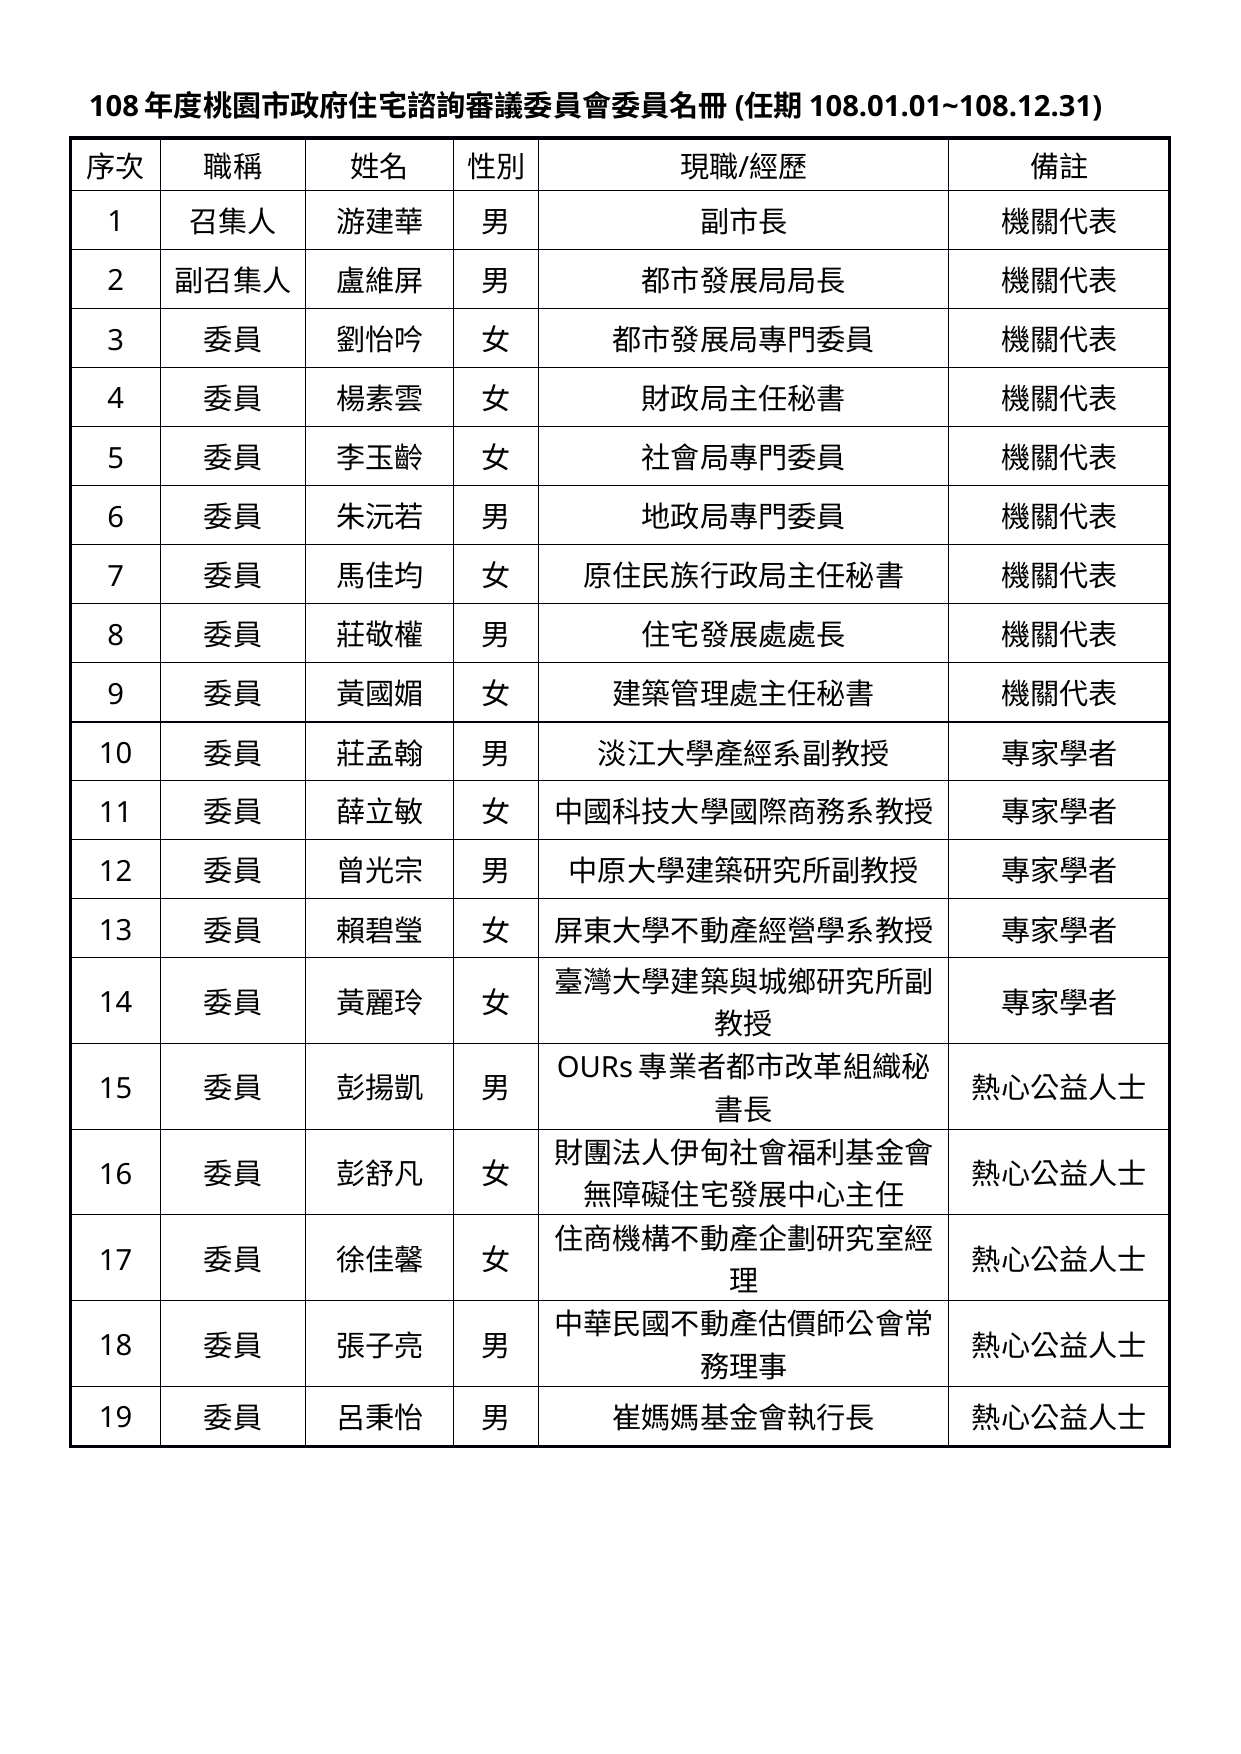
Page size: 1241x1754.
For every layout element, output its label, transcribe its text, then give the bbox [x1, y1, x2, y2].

table_cell 15 [72, 1044, 160, 1129]
table_cell 游建華 [306, 191, 453, 248]
table_cell 住宅發展處處長 [539, 604, 948, 662]
table_cell 機關代表 [949, 250, 1168, 308]
table_cell 1 [72, 191, 160, 248]
table_cell 委員 [161, 545, 305, 603]
table_cell 李玉齡 [306, 427, 453, 485]
table_cell OURs專業者都市改革組織秘書長 [539, 1044, 948, 1129]
table_cell 委員 [161, 604, 305, 662]
table_cell 委員 [161, 1387, 305, 1444]
table_cell 18 [72, 1301, 160, 1386]
table_cell 副召集人 [161, 250, 305, 308]
table_cell 副市長 [539, 191, 948, 248]
table_cell 機關代表 [949, 545, 1168, 603]
table_cell 女 [454, 958, 538, 1043]
table_cell 淡江大學產經系副教授 [539, 723, 948, 780]
table_cell 原住民族行政局主任秘書 [539, 545, 948, 603]
table_cell 委員 [161, 840, 305, 898]
table_cell 機關代表 [949, 486, 1168, 544]
table_cell 呂秉怡 [306, 1387, 453, 1444]
table_cell 女 [454, 1215, 538, 1300]
table_cell 女 [454, 1130, 538, 1214]
table_cell 委員 [161, 899, 305, 957]
table_cell 機關代表 [949, 427, 1168, 485]
table_cell 5 [72, 427, 160, 485]
table_cell 女 [454, 781, 538, 839]
table_cell 男 [454, 250, 538, 308]
table_cell 社會局專門委員 [539, 427, 948, 485]
table_cell 屏東大學不動產經營學系教授 [539, 899, 948, 957]
table_cell 機關代表 [949, 604, 1168, 662]
table_cell 張子亮 [306, 1301, 453, 1386]
table_cell 中華民國不動產估價師公會常務理事 [539, 1301, 948, 1386]
table_cell 委員 [161, 486, 305, 544]
table_cell 委員 [161, 1301, 305, 1386]
table_cell 熱心公益人士 [949, 1044, 1168, 1129]
table_cell 熱心公益人士 [949, 1301, 1168, 1386]
table_cell 專家學者 [949, 958, 1168, 1043]
table_cell 3 [72, 309, 160, 367]
table_cell 委員 [161, 1215, 305, 1300]
table_cell 曾光宗 [306, 840, 453, 898]
table_cell 委員 [161, 427, 305, 485]
table_header 職稱 [161, 140, 305, 189]
table_cell 男 [454, 604, 538, 662]
table_cell 男 [454, 1301, 538, 1386]
table_cell 徐佳馨 [306, 1215, 453, 1300]
table_cell 劉怡吟 [306, 309, 453, 367]
table_cell 專家學者 [949, 781, 1168, 839]
table_cell 委員 [161, 723, 305, 780]
table_cell 4 [72, 368, 160, 426]
table_cell 男 [454, 486, 538, 544]
table_cell 專家學者 [949, 723, 1168, 780]
table_cell 男 [454, 840, 538, 898]
table_cell 召集人 [161, 191, 305, 248]
table_header 現職/經歷 [539, 140, 948, 189]
table_cell 朱沅若 [306, 486, 453, 544]
table_cell 女 [454, 309, 538, 367]
table_cell 都市發展局專門委員 [539, 309, 948, 367]
table_cell 財政局主任秘書 [539, 368, 948, 426]
table_cell 2 [72, 250, 160, 308]
table_cell 財團法人伊甸社會福利基金會無障礙住宅發展中心主任 [539, 1130, 948, 1214]
text 108年度桃園市政府住宅諮詢審議委員會委員名冊 (任期108.01.01~108.12.31) [89, 83, 1152, 125]
table_cell 熱心公益人士 [949, 1130, 1168, 1214]
table_cell 住商機構不動產企劃研究室經理 [539, 1215, 948, 1300]
table_cell 機關代表 [949, 663, 1168, 721]
table_cell 莊孟翰 [306, 723, 453, 780]
table_cell 專家學者 [949, 840, 1168, 898]
table_header 性別 [454, 140, 538, 189]
table_cell 臺灣大學建築與城鄉研究所副教授 [539, 958, 948, 1043]
table_cell 熱心公益人士 [949, 1215, 1168, 1300]
table_cell 11 [72, 781, 160, 839]
table_cell 19 [72, 1387, 160, 1444]
table_cell 黃國媚 [306, 663, 453, 721]
table_cell 機關代表 [949, 191, 1168, 248]
table_header 姓名 [306, 140, 453, 189]
table_cell 薛立敏 [306, 781, 453, 839]
table_cell 13 [72, 899, 160, 957]
table_cell 男 [454, 723, 538, 780]
table_cell 中國科技大學國際商務系教授 [539, 781, 948, 839]
table_cell 委員 [161, 781, 305, 839]
table_cell 都市發展局局長 [539, 250, 948, 308]
table_cell 男 [454, 191, 538, 248]
table_cell 17 [72, 1215, 160, 1300]
table_cell 10 [72, 723, 160, 780]
table_cell 男 [454, 1044, 538, 1129]
table_cell 莊敬權 [306, 604, 453, 662]
table_cell 委員 [161, 958, 305, 1043]
table_cell 7 [72, 545, 160, 603]
table_cell 機關代表 [949, 368, 1168, 426]
table_cell 黃麗玲 [306, 958, 453, 1043]
table_cell 女 [454, 663, 538, 721]
table_cell 9 [72, 663, 160, 721]
table_cell 女 [454, 899, 538, 957]
table_cell 委員 [161, 368, 305, 426]
table_cell 彭舒凡 [306, 1130, 453, 1214]
table_cell 8 [72, 604, 160, 662]
table_cell 專家學者 [949, 899, 1168, 957]
table_cell 彭揚凱 [306, 1044, 453, 1129]
table_cell 崔媽媽基金會執行長 [539, 1387, 948, 1444]
table_cell 楊素雲 [306, 368, 453, 426]
table_cell 委員 [161, 663, 305, 721]
table_header 序次 [72, 140, 160, 189]
table_cell 地政局專門委員 [539, 486, 948, 544]
table_cell 男 [454, 1387, 538, 1444]
table_cell 女 [454, 368, 538, 426]
table_cell 14 [72, 958, 160, 1043]
table_cell 中原大學建築研究所副教授 [539, 840, 948, 898]
table_cell 機關代表 [949, 309, 1168, 367]
table_cell 16 [72, 1130, 160, 1214]
table_cell 賴碧瑩 [306, 899, 453, 957]
table_cell 女 [454, 427, 538, 485]
table_cell 馬佳均 [306, 545, 453, 603]
table_cell 委員 [161, 1044, 305, 1129]
table_cell 建築管理處主任秘書 [539, 663, 948, 721]
table_cell 6 [72, 486, 160, 544]
table_cell 委員 [161, 309, 305, 367]
table_cell 盧維屏 [306, 250, 453, 308]
table_cell 委員 [161, 1130, 305, 1214]
table_cell 女 [454, 545, 538, 603]
table_cell 12 [72, 840, 160, 898]
table_cell 熱心公益人士 [949, 1387, 1168, 1444]
table_header 備註 [949, 140, 1168, 189]
